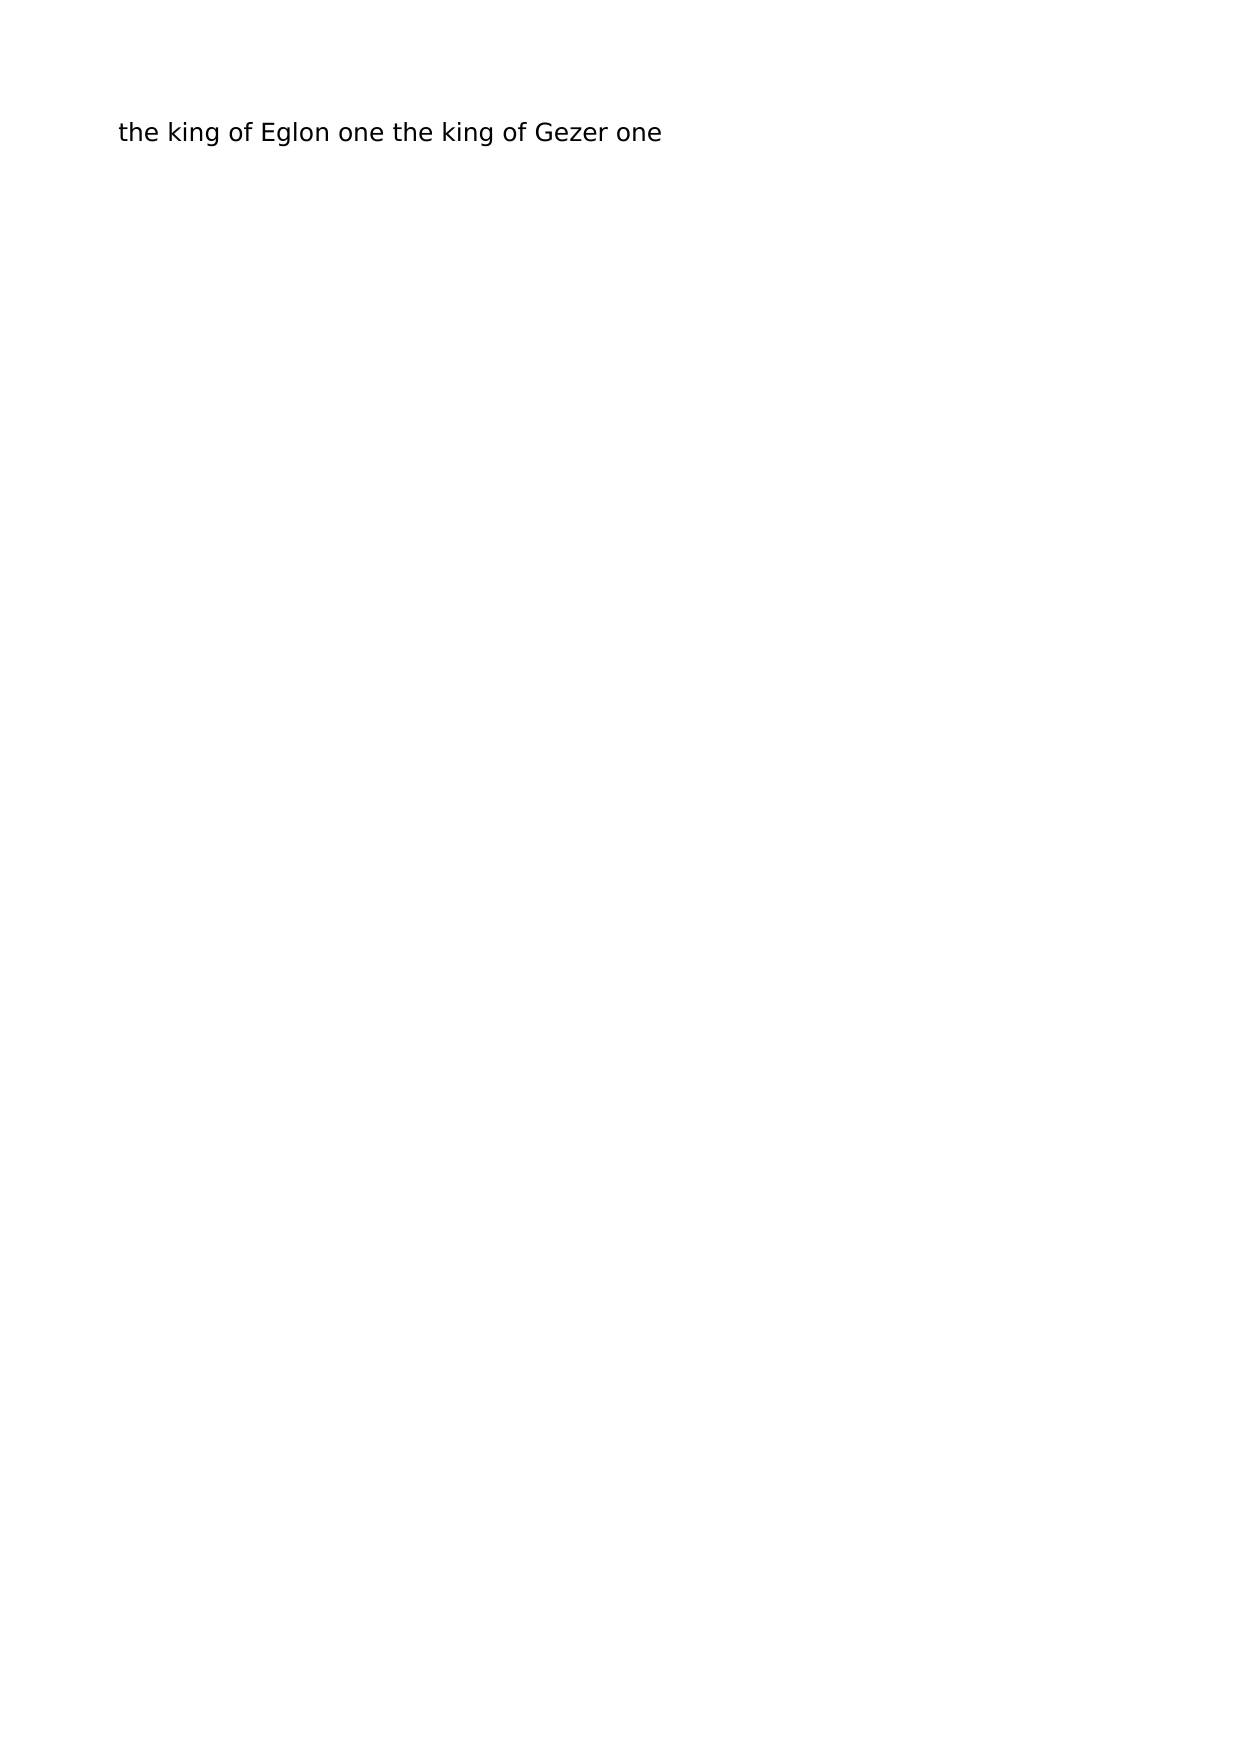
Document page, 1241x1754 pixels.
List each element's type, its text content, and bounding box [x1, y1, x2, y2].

text the king of Eglon one the king of Gezer one [118, 118, 1122, 147]
